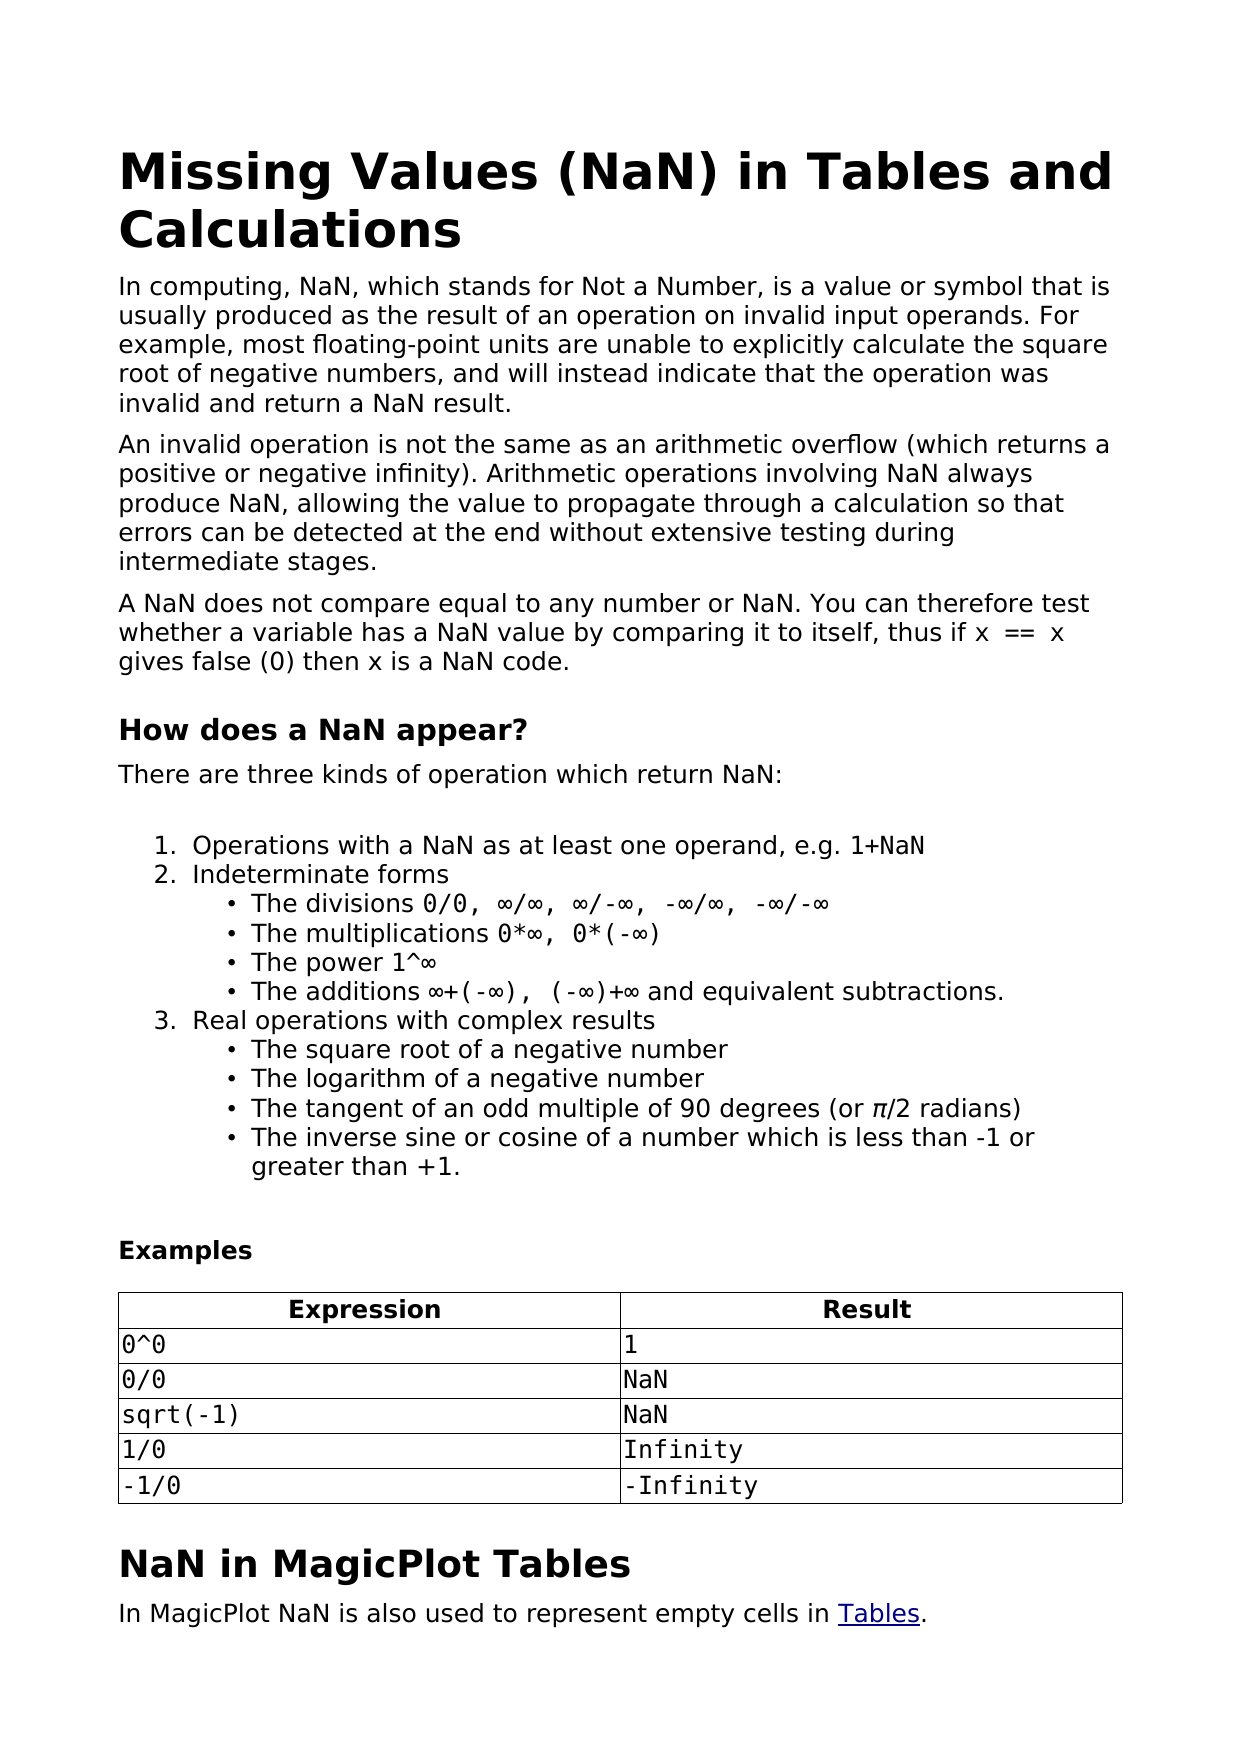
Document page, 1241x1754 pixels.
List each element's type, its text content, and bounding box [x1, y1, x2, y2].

list The logarithm of a negative number [236, 1065, 1122, 1094]
table_cell NaN [621, 1364, 1122, 1398]
table_cell -1/0 [119, 1469, 620, 1503]
table_cell 1 [621, 1329, 1122, 1362]
table_cell 1/0 [119, 1434, 620, 1468]
subtitle How does a NaN appear? [118, 714, 1122, 748]
list The power 1^∞ [236, 948, 1122, 977]
table_header Result [621, 1293, 1122, 1327]
text An invalid operation is not the same as an arithmetic overflow (which returns a positive or negative infinity). Arithmetic operations involving NaN always produce NaN, allowing the value to propagate through a calculation so that errors can be detected at the end without extensive testing during intermediate stages. [118, 430, 1122, 576]
text A NaN does not compare equal to any number or NaN. You can therefore test whether a variable has a NaN value by comparing it to itself, thus if x == x gives false (0) then x is a NaN code. [118, 589, 1122, 676]
list The inverse sine or cosine of a number which is less than -1 or greater than +1. [236, 1123, 1122, 1181]
subtitle Missing Values (NaN) in Tables and Calculations [118, 143, 1122, 259]
text In computing, NaN, which stands for Not a Number, is a value or symbol that is usually produced as the result of an operation on invalid input operands. For example, most floating-point units are unable to explicitly calculate the square root of negative numbers, and will instead indicate that the operation was invalid and return a NaN result. [118, 272, 1122, 418]
table_cell 0^0 [119, 1329, 620, 1362]
text In MagicPlot NaN is also used to represent empty cells in Tables. [118, 1599, 1122, 1628]
list The tangent of an odd multiple of 90 degrees (or π/2 radians) [236, 1094, 1122, 1123]
list The multiplications 0*∞, 0*(-∞) [236, 919, 1122, 948]
list Real operations with complex results [177, 1006, 1122, 1036]
text There are three kinds of operation which return NaN: [118, 760, 1122, 789]
list The additions ∞+(-∞), (-∞)+∞ and equivalent subtractions. [236, 977, 1122, 1006]
table_cell Infinity [621, 1434, 1122, 1468]
list Operations with a NaN as at least one operand, e.g. 1+NaN [177, 831, 1122, 861]
subtitle NaN in MagicPlot Tables [118, 1543, 1122, 1586]
table_cell sqrt(-1) [119, 1399, 620, 1433]
subtitle Examples [118, 1236, 1122, 1265]
table_cell 0/0 [119, 1364, 620, 1398]
table_cell NaN [621, 1399, 1122, 1433]
list Indeterminate forms [177, 861, 1122, 890]
list The divisions 0/0, ∞/∞, ∞/-∞, -∞/∞, -∞/-∞ [236, 890, 1122, 919]
table_header Expression [119, 1293, 620, 1327]
list The square root of a negative number [236, 1036, 1122, 1065]
table_cell -Infinity [621, 1469, 1122, 1503]
